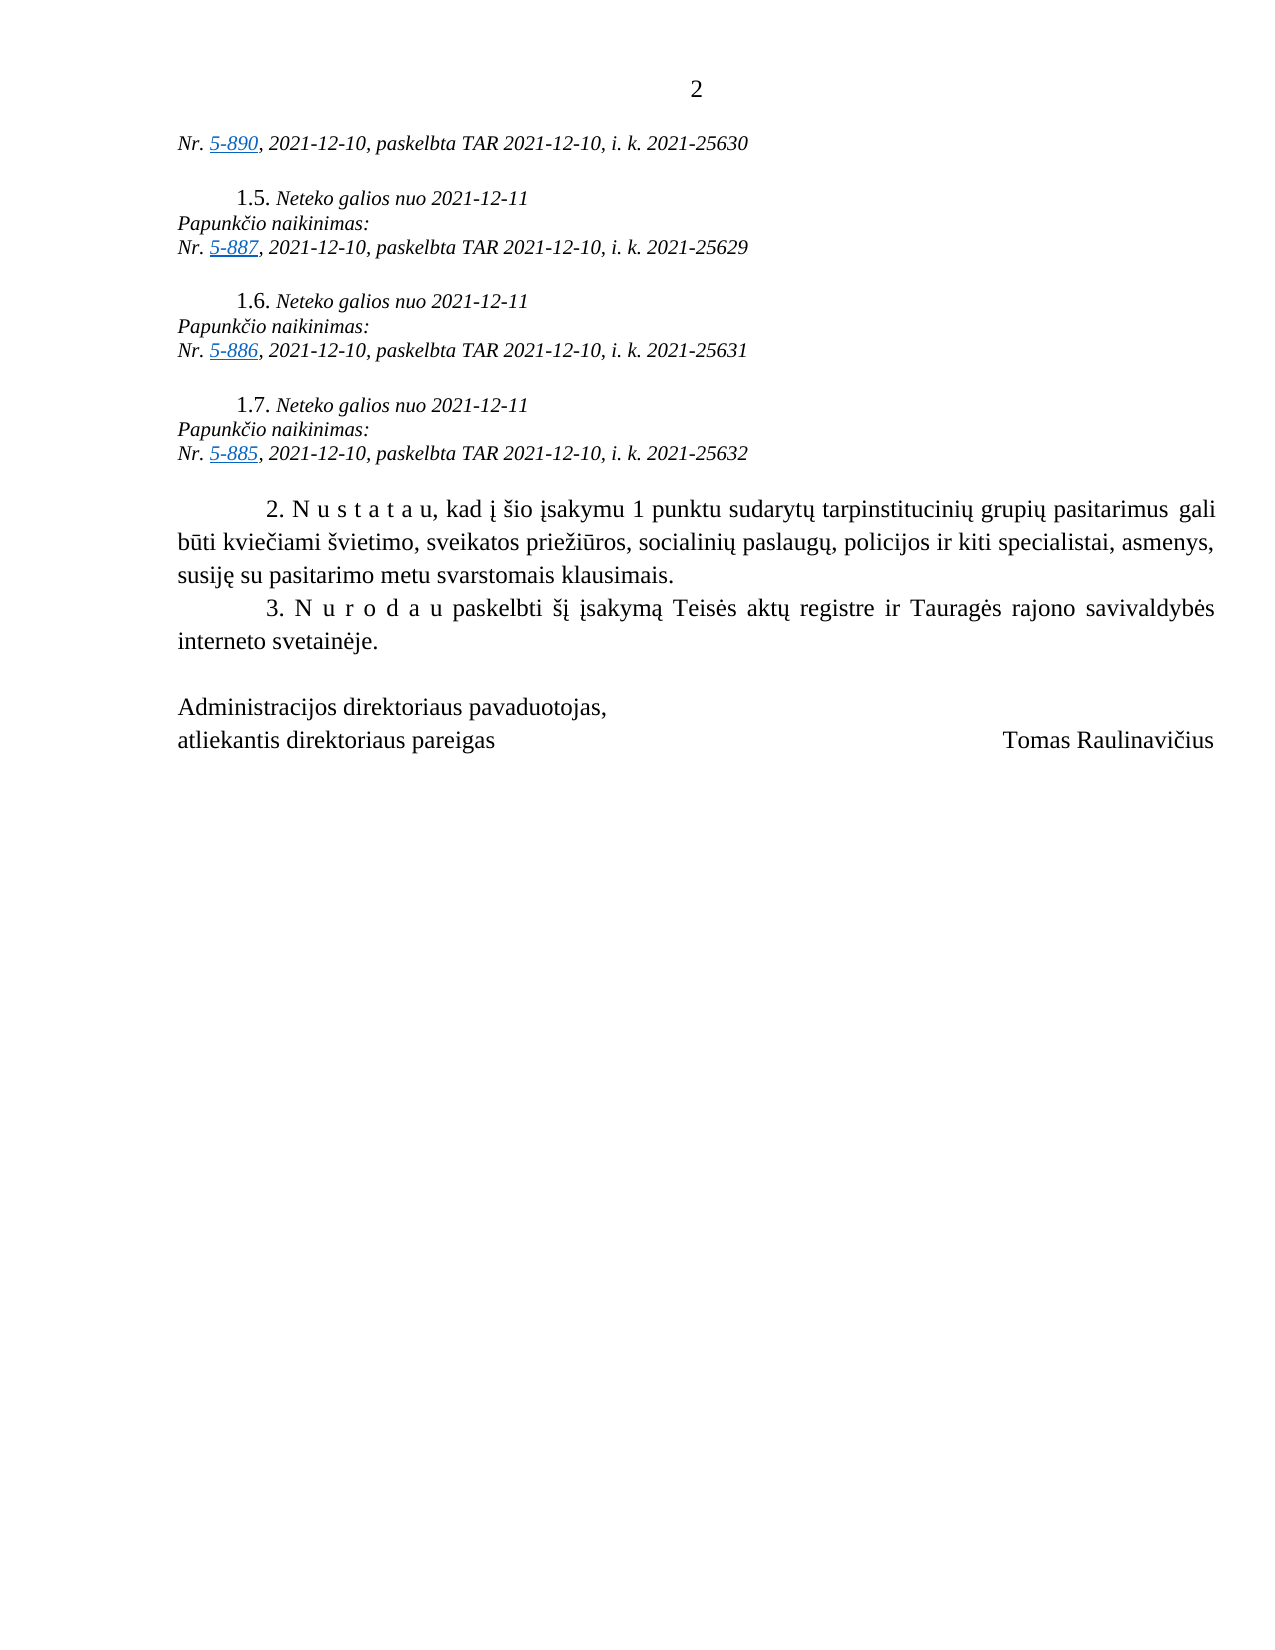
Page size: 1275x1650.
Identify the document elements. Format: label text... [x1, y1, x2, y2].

text atliekantis direktoriaus pareigas Tomas Raulinavičius [177, 725, 1216, 754]
text 1.5. Neteko galios nuo 2021-12-11 [177, 184, 1216, 211]
text Nr. 5-887, 2021-12-10, paskelbta TAR 2021-12-10, i. k. 2021-25629 [177, 234, 1216, 259]
text 1.7. Neteko galios nuo 2021-12-11 [177, 391, 1216, 417]
text Nr. 5-890, 2021-12-10, paskelbta TAR 2021-12-10, i. k. 2021-25630 [177, 131, 1216, 155]
text 2. N u s t a t a u, kad į šio įsakymu 1 punktu sudarytų tarpinstitucinių grupių pasitarimus gali būti kviečiami švietimo, sveikatos priežiūros, socialinių paslaugų, policijos ir kiti specialistai, asmenys, susiję su pasitarimo metu svarstomais klausimais. [177, 494, 1216, 589]
text Nr. 5-885, 2021-12-10, paskelbta TAR 2021-12-10, i. k. 2021-25632 [177, 441, 1216, 465]
text Administracijos direktoriaus pavaduotojas, [177, 692, 1216, 721]
text Nr. 5-886, 2021-12-10, paskelbta TAR 2021-12-10, i. k. 2021-25631 [177, 338, 1216, 362]
text 1.6. Neteko galios nuo 2021-12-11 [177, 287, 1216, 314]
text 3. N u r o d a u paskelbti šį įsakymą Teisės aktų registre ir Tauragės rajono savivaldybės interneto svetainėje. [177, 593, 1216, 655]
text Papunkčio naikinimas: [177, 417, 1216, 441]
text Papunkčio naikinimas: [177, 211, 1216, 234]
text Papunkčio naikinimas: [177, 314, 1216, 338]
